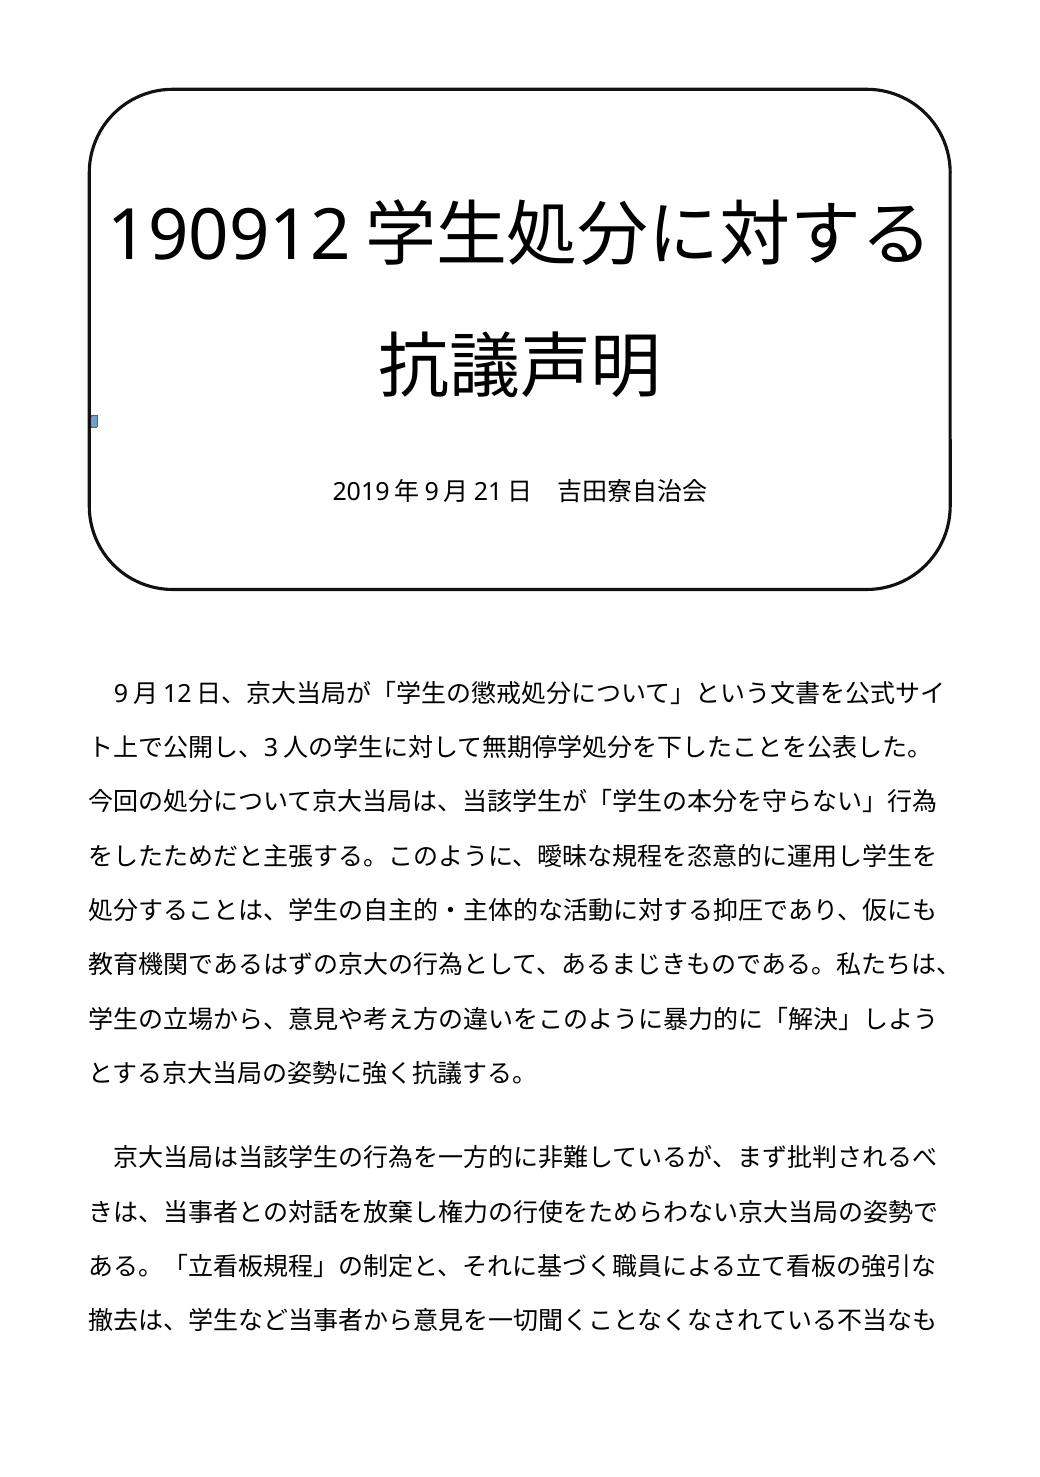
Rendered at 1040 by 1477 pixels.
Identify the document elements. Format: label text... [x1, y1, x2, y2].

text 2019年9月21日 吉田寮自治会 [91, 471, 948, 507]
text 9月12日、京大当局が「学生の懲戒処分について」という文書を公式サイト上で公開し、3人の学生に対して無期停学処分を下したことを公表した。今回の処分について京大当局は、当該学生が「学生の本分を守らない」行為をしたためだと主張する。このように、曖昧な規程を恣意的に運用し学生を処分することは、学生の自主的・主体的な活動に対する抑圧であり、仮にも教育機関であるはずの京大の行為として、あるまじきものである。私たちは、学生の立場から、意見や考え方の違いをこのように暴力的に「解決」しようとする京大当局の姿勢に強く抗議する。 [88, 673, 951, 1090]
title 抗議声明 [91, 309, 948, 412]
text 京大当局は当該学生の行為を一方的に非難しているが、まず批判されるべきは、当事者との対話を放棄し権力の行使をためらわない京大当局の姿勢である。「立看板規程」の制定と、それに基づく職員による立て看板の強引な撤去は、学生など当事者から意見を一切聞くことなくなされている不当なものである。また、昨年10月18日に「不審者」を取り押さえようとした職員の「業務」は、警察を大量に導入したうえでそれに協力するために行われた。当時、吉田寮自治会が出した声明にある通り、そもそも「学外者」を暴力的に排除し逮捕勾留という人権侵害を促す行為を京大当局が積極的に行ったこと自体が、大学自治への破壊行為である（「京大当局による大学構内への警察大量導入に対する抗議声明」、2018年10月26日）。 [88, 1138, 951, 1337]
title 190912学生処分に対する [91, 177, 948, 280]
